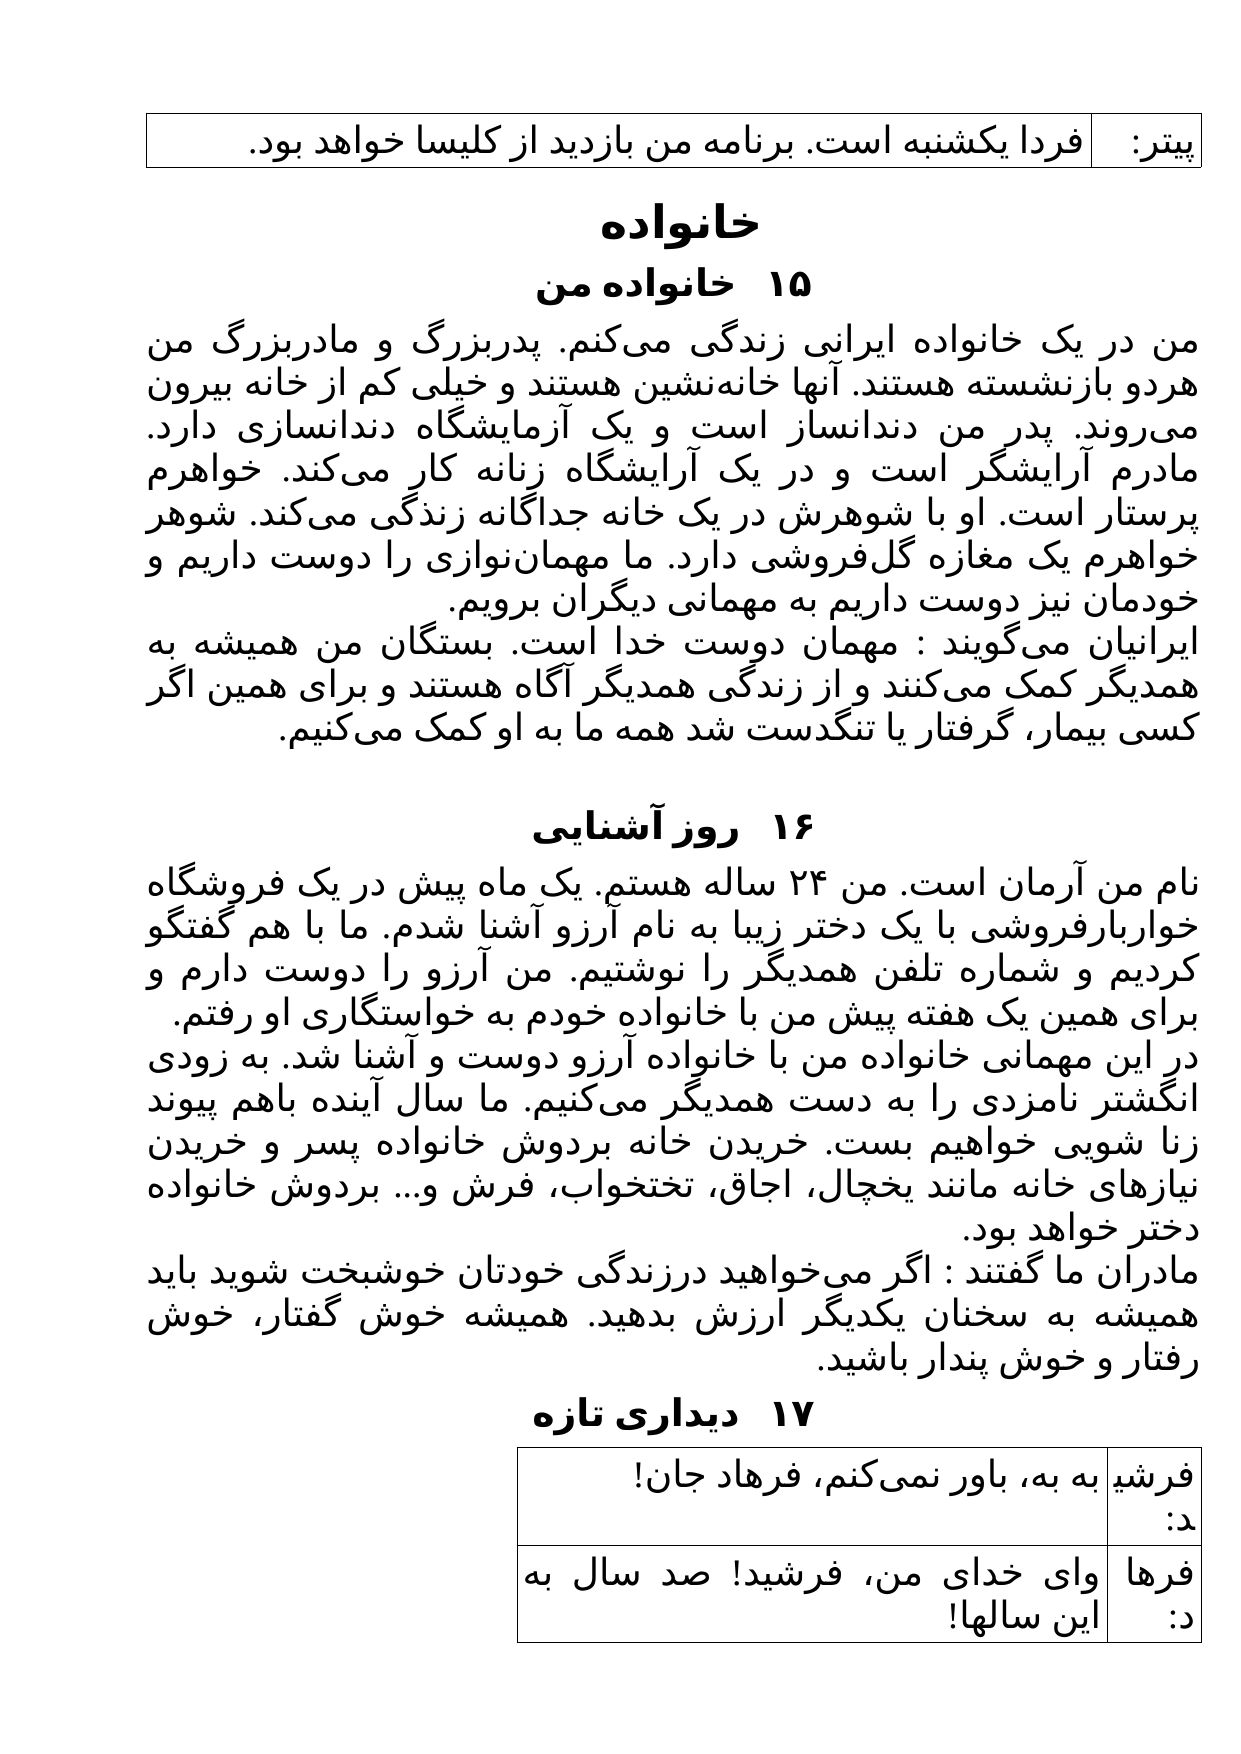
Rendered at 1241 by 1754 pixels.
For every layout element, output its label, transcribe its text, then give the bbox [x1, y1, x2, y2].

table_cell وای خدای من، فرشید! صد سال به این سالها! [518, 1546, 1107, 1642]
text ایرانیان می‌گویند : مهمان دوست خدا است. بستگان من همیشه به همدیگر کمک می‌کنند و از زندگی همدیگر آگاه هستند و برای همین اگر کسی بیمار، گرفتار یا تنگدست شد همه ما به او کمک می‌کنیم. [146, 619, 1201, 749]
text مادران ما گفتند : اگر می‌خواهید درزندگی خودتان خوشبخت شوید باید همیشه به سخنان یکدیگر ارزش بدهید. همیشه خوش گفتار، خوش رفتار و خوش پندار باشید. [146, 1249, 1201, 1378]
subtitle خانواده [237, 196, 1126, 249]
subtitle خانواده من [146, 261, 1201, 305]
table_header به به، باور نمی‌کنم، فرهاد جان! [518, 1448, 1107, 1544]
subtitle دیداری تازه [146, 1391, 1201, 1434]
table_header فرشید: [1108, 1448, 1201, 1544]
table_cell فرهاد: [1108, 1546, 1201, 1642]
table_cell پیتر: [1092, 114, 1201, 167]
text نام من آرمان است. من ۲۴ ساله هستم. یک ماه پیش در یک فروشگاه خواربارفروشی با یک دختر زیبا به نام آرزو آشنا شدم. ما با هم گفتگو کردیم و شماره تلفن همدیگر را نوشتیم. من آرزو را دوست دارم و برای همین یک هفته پیش من با خانواده خودم به خواستگاری او رفتم. [146, 861, 1201, 1033]
table_cell فردا یکشنبه است. برنامه من بازدید از کلیسا خواهد بود. [147, 114, 1091, 167]
text من در یک خانواده ایرانی زندگی می‌کنم. پدربزرگ و مادربزرگ من هردو بازنشسته هستند. آنها خانه‌نشین هستند و خیلی کم از خانه بیرون می‌روند. پدر من دندانساز است و یک آزمایشگاه دندانسازی دارد. مادرم آرایشگر است و در یک آرایشگاه زنانه کار می‌کند. خواهرم پرستار است. او با شوهرش در یک خانه جداگانه زنذگی می‌کند. شوهر خواهرم یک مغازه گل‌فروشی دارد. ما مهمان‌نوازی را دوست داریم و خودمان نیز دوست داریم به مهمانی دیگران برویم. [146, 317, 1201, 619]
text در این مهمانی خانواده من با خانواده آرزو دوست و آشنا شد. به زودی انگشتر نامزدی را به دست همدیگر می‌کنیم. ما سال آینده باهم پیوند زنا شویی خواهیم بست. خریدن خانه بردوش خانواده پسر و خریدن نیازهای خانه مانند یخچال، اجاق، تختخواب، فرش و... بردوش خانواده دختر خواهد بود. [146, 1033, 1201, 1249]
subtitle روز آشنایی [146, 804, 1201, 848]
